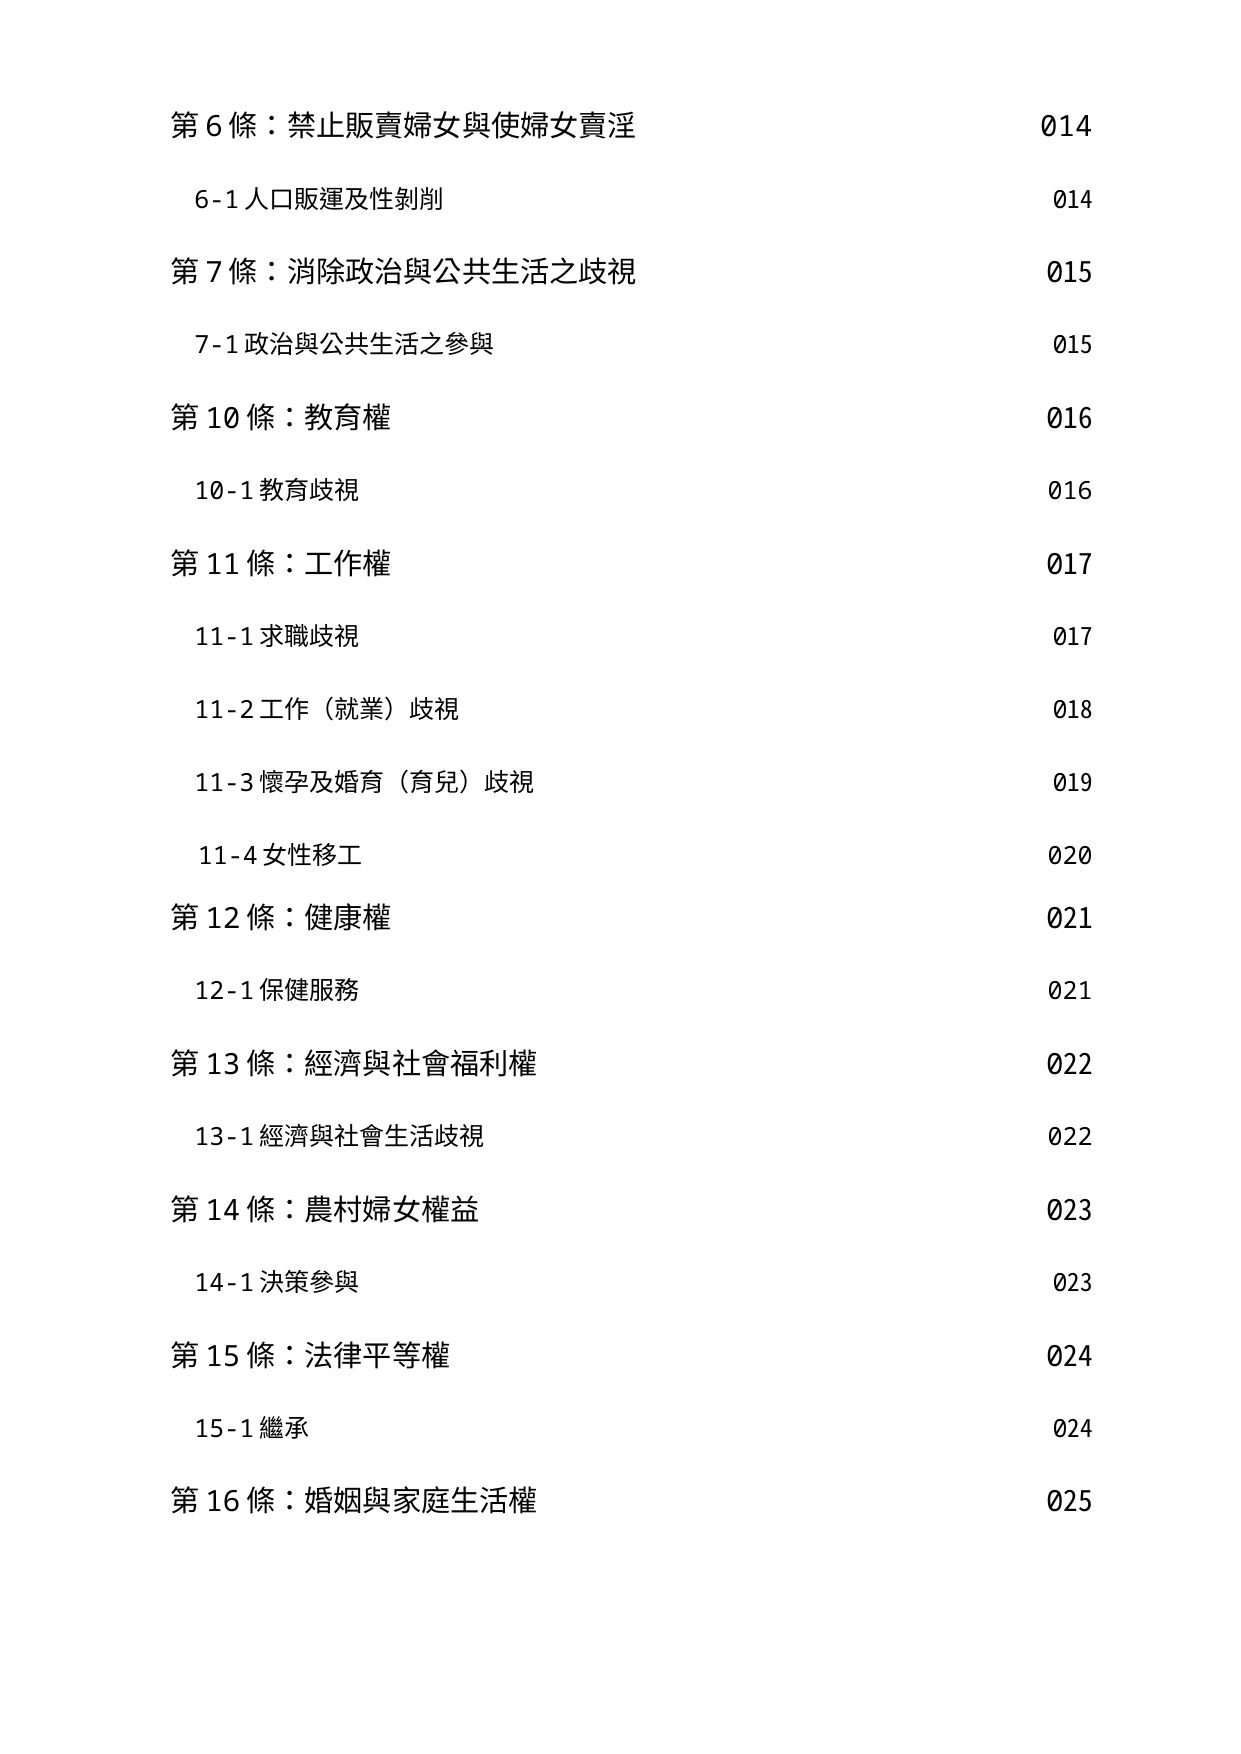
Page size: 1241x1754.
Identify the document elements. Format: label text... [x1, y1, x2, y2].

text 11-4女性移工 020 [148, 812, 1092, 874]
text 11-3懷孕及婚育（育兒）歧視 019 [194, 739, 1092, 801]
text 第11條：工作權 017 [170, 520, 1092, 583]
text 10-1教育歧視 016 [194, 447, 1092, 510]
text 13-1經濟與社會生活歧視 022 [194, 1093, 1092, 1156]
text 第16條：婚姻與家庭生活權 025 [170, 1458, 1092, 1520]
text 第10條：教育權 016 [170, 374, 1092, 437]
text 第15條：法律平等權 024 [170, 1312, 1092, 1374]
text 第7條：消除政治與公共生活之歧視 015 [170, 228, 1092, 291]
text 14-1決策參與 023 [194, 1239, 1092, 1301]
text 6-1人口販運及性剝削 014 [194, 156, 1092, 218]
text 第13條：經濟與社會福利權 022 [170, 1020, 1092, 1083]
text 第6條：禁止販賣婦女與使婦女賣淫 014 [170, 83, 1092, 145]
text 15-1繼承 024 [194, 1385, 1092, 1447]
text 11-1求職歧視 017 [194, 593, 1092, 656]
text 第14條：農村婦女權益 023 [170, 1166, 1092, 1228]
text 12-1保健服務 021 [194, 947, 1092, 1010]
text 7-1政治與公共生活之參與 015 [194, 301, 1092, 364]
text 11-2工作（就業）歧視 018 [194, 666, 1092, 728]
text 第12條：健康權 021 [170, 874, 1092, 937]
